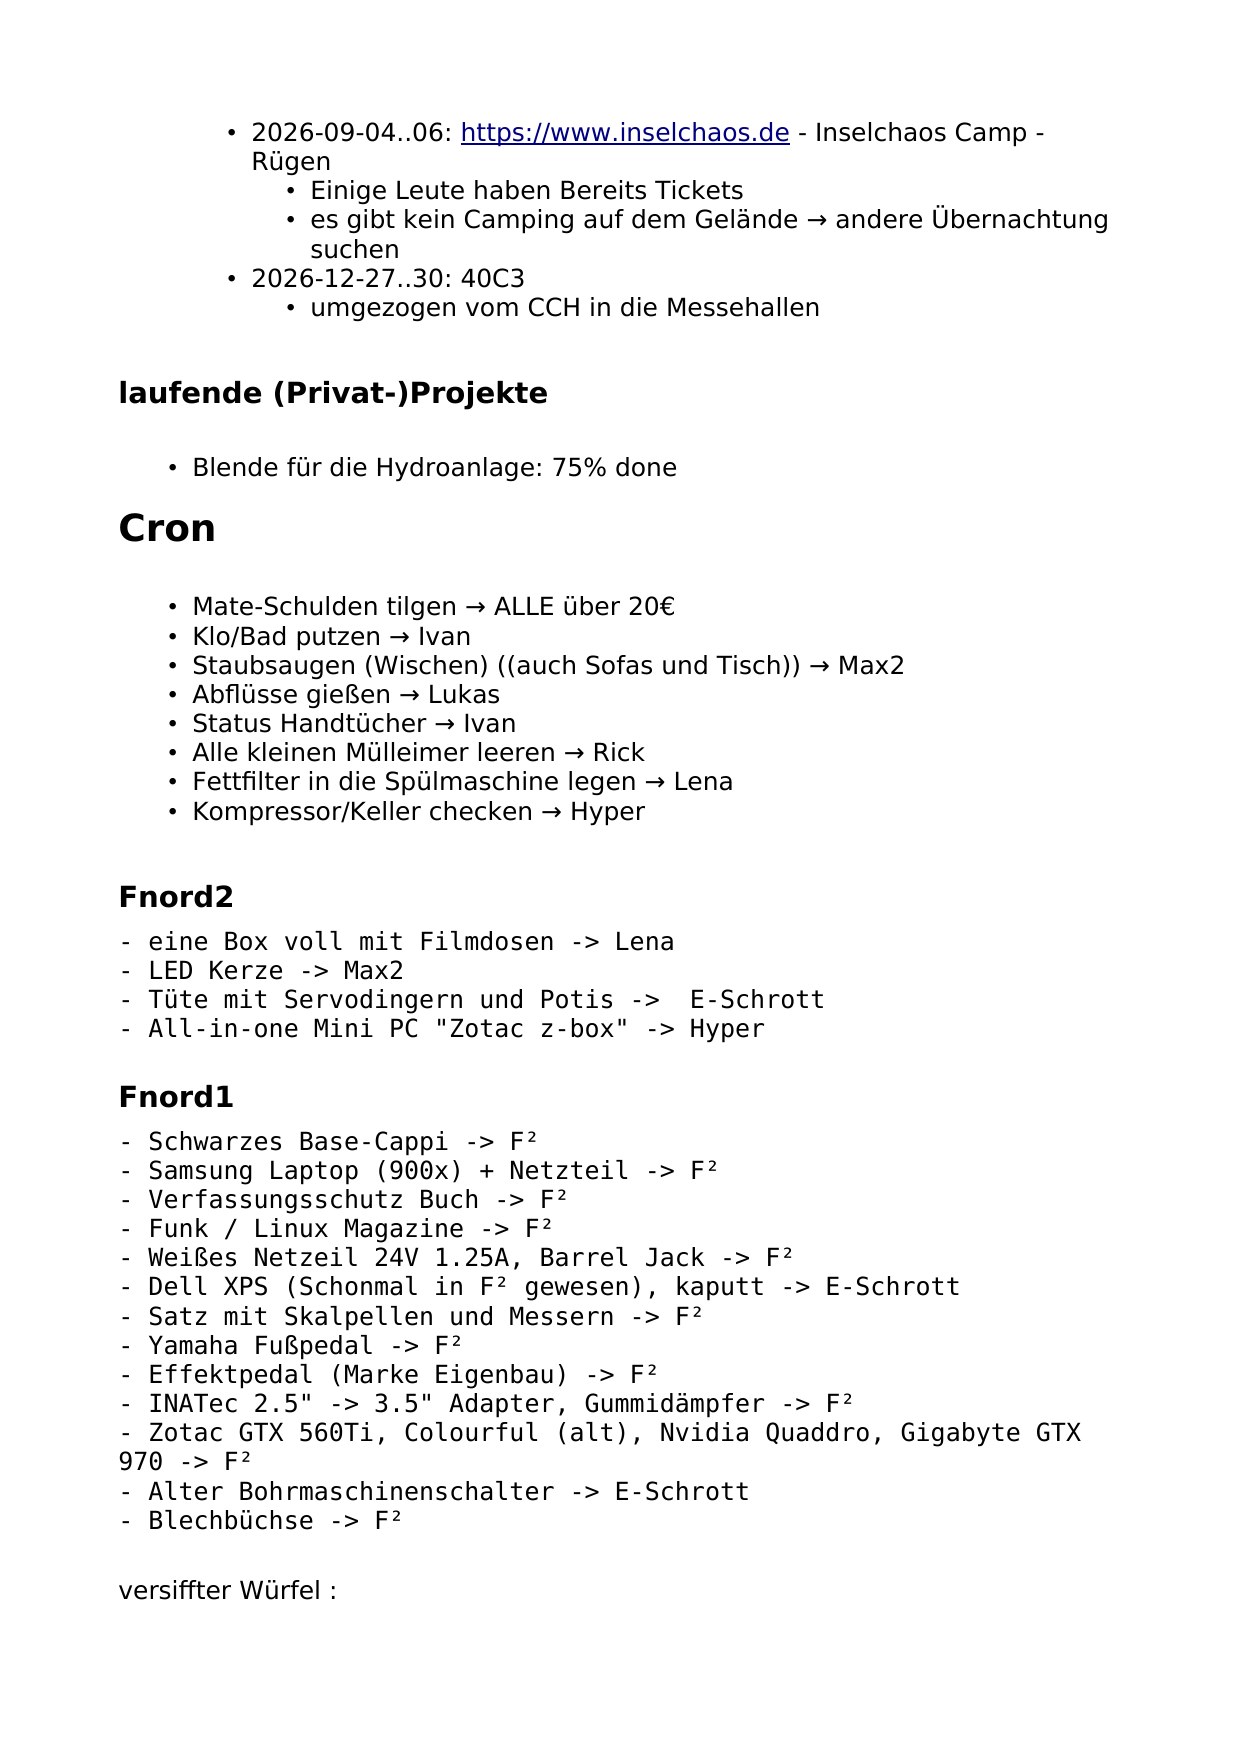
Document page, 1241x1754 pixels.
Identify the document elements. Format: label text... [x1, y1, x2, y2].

list Alle kleinen Mülleimer leeren → Rick [177, 738, 1122, 767]
subtitle Cron [118, 507, 1122, 551]
list Einige Leute haben Bereits Tickets [295, 176, 1122, 206]
text - Schwarzes Base-Cappi -> F² - Samsung Laptop (900x) + Netzteil -> F² - Verfassungsschutz Buch -> F² - Funk / Linux Magazine -> F² - Weißes Netzeil 24V 1.25A, Barrel Jack -> F² - Dell XPS (Schonmal in F² gewesen), kaputt -> E-Schrott - Satz mit Skalpellen und Messern -> F² - Yamaha Fußpedal -> F² - Effektpedal (Marke Eigenbau) -> F² - INATec 2.5" -> 3.5" Adapter, Gummidämpfer -> F² - Zotac GTX 560Ti, Colourful (alt), Nvidia Quaddro, Gigabyte GTX 970 -> F² - Alter Bohrmaschinenschalter -> E-Schrott - Blechbüchse -> F² [118, 1127, 1122, 1564]
list 2026-09-04..06: https://www.inselchaos.de - Inselchaos Camp - Rügen [236, 118, 1122, 176]
list Fettfilter in die Spülmaschine legen → Lena [177, 767, 1122, 797]
text - eine Box voll mit Filmdosen -> Lena - LED Kerze -> Max2 - Tüte mit Servodingern und Potis -> E-Schrott - All-in-one Mini PC "Zotac z-box" -> Hyper [118, 927, 1122, 1043]
list umgezogen vom CCH in die Messehallen [295, 293, 1122, 322]
list Staubsaugen (Wischen) ((auch Sofas und Tisch)) → Max2 [177, 651, 1122, 680]
list Kompressor/Keller checken → Hyper [177, 797, 1122, 826]
list Klo/Bad putzen → Ivan [177, 622, 1122, 651]
text versiffter Würfel : [118, 1576, 1122, 1605]
list Mate-Schulden tilgen → ALLE über 20€ [177, 592, 1122, 622]
list 2026-12-27..30: 40C3 [236, 264, 1122, 293]
list es gibt kein Camping auf dem Gelände → andere Übernachtung suchen [295, 206, 1122, 264]
list Abflüsse gießen → Lukas [177, 680, 1122, 709]
subtitle laufende (Privat-)Projekte [118, 377, 1122, 411]
subtitle Fnord2 [118, 880, 1122, 914]
list Status Handtücher → Ivan [177, 709, 1122, 738]
subtitle Fnord1 [118, 1080, 1122, 1114]
list Blende für die Hydroanlage: 75% done [177, 453, 1122, 482]
